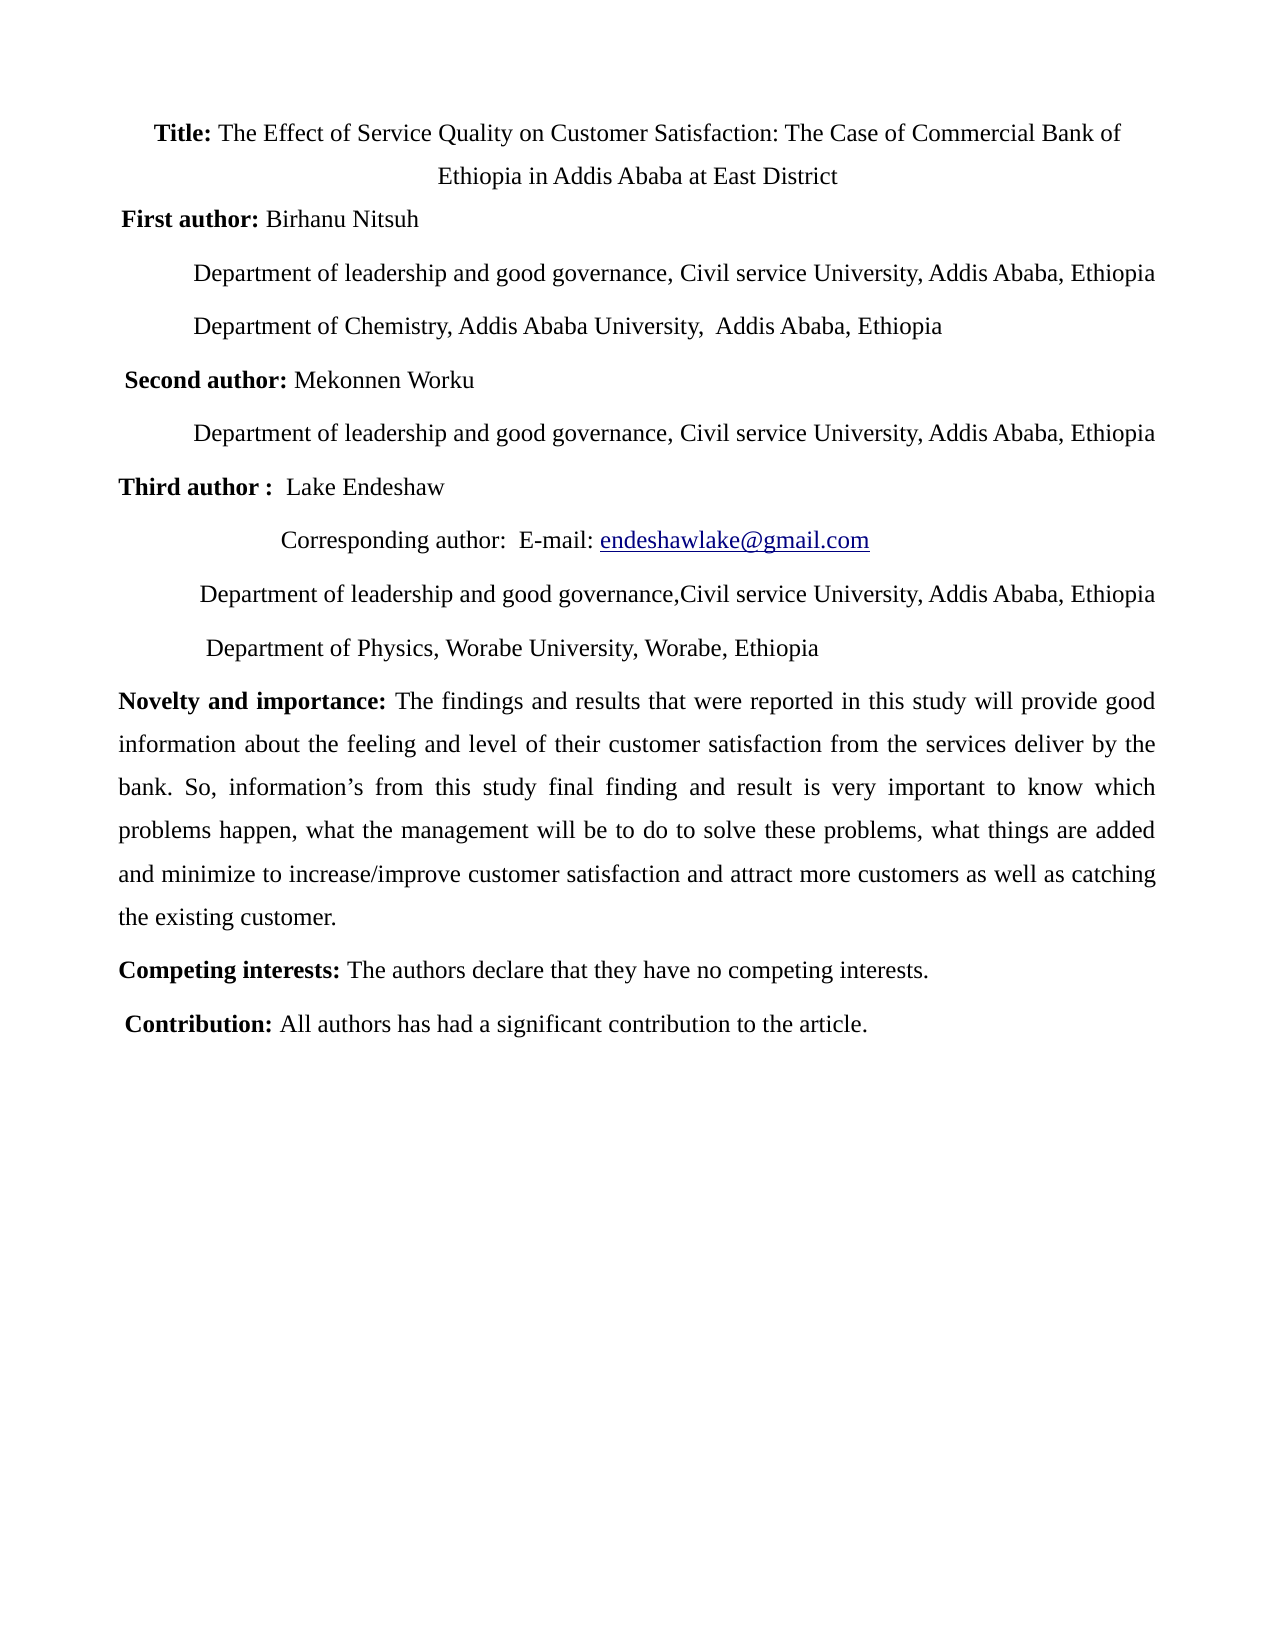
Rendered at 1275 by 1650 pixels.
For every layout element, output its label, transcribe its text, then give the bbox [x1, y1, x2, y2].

text Department of leadership and good governance, Civil service University, Addis Ababa, Ethiopia [118, 418, 1157, 447]
text Department of Physics, Worabe University, Worabe, Ethiopia [118, 633, 1157, 661]
text Department of leadership and good governance,Civil service University, Addis Ababa, Ethiopia [118, 579, 1157, 608]
text Third author : Lake Endeshaw [118, 472, 1157, 501]
text Second author: Mekonnen Worku [118, 365, 1157, 394]
text Department of leadership and good governance, Civil service University, Addis Ababa, Ethiopia [118, 258, 1157, 287]
text Corresponding author: E-mail: endeshawlake@gmail.com [118, 526, 1157, 554]
text Contribution: All authors has had a significant contribution to the article. [118, 1009, 1157, 1038]
text First author: Birhanu Nitsuh [118, 204, 1157, 233]
text Department of Chemistry, Addis Ababa University, Addis Ababa, Ethiopia [118, 311, 1157, 340]
text Competing interests: The authors declare that they have no competing interests. [118, 955, 1157, 984]
text Title: The Effect of Service Quality on Customer Satisfaction: The Case of Commercial Bank of Ethiopia in Addis Ababa at East District [118, 118, 1157, 190]
text Novelty and importance: The findings and results that were reported in this study will provide good information about the feeling and level of their customer satisfaction from the services deliver by the bank. So, information’s from this study final finding and result is very important to know which problems happen, what the management will be to do to solve these problems, what things are added and minimize to increase/improve customer satisfaction and attract more customers as well as catching the existing customer. [118, 686, 1157, 931]
